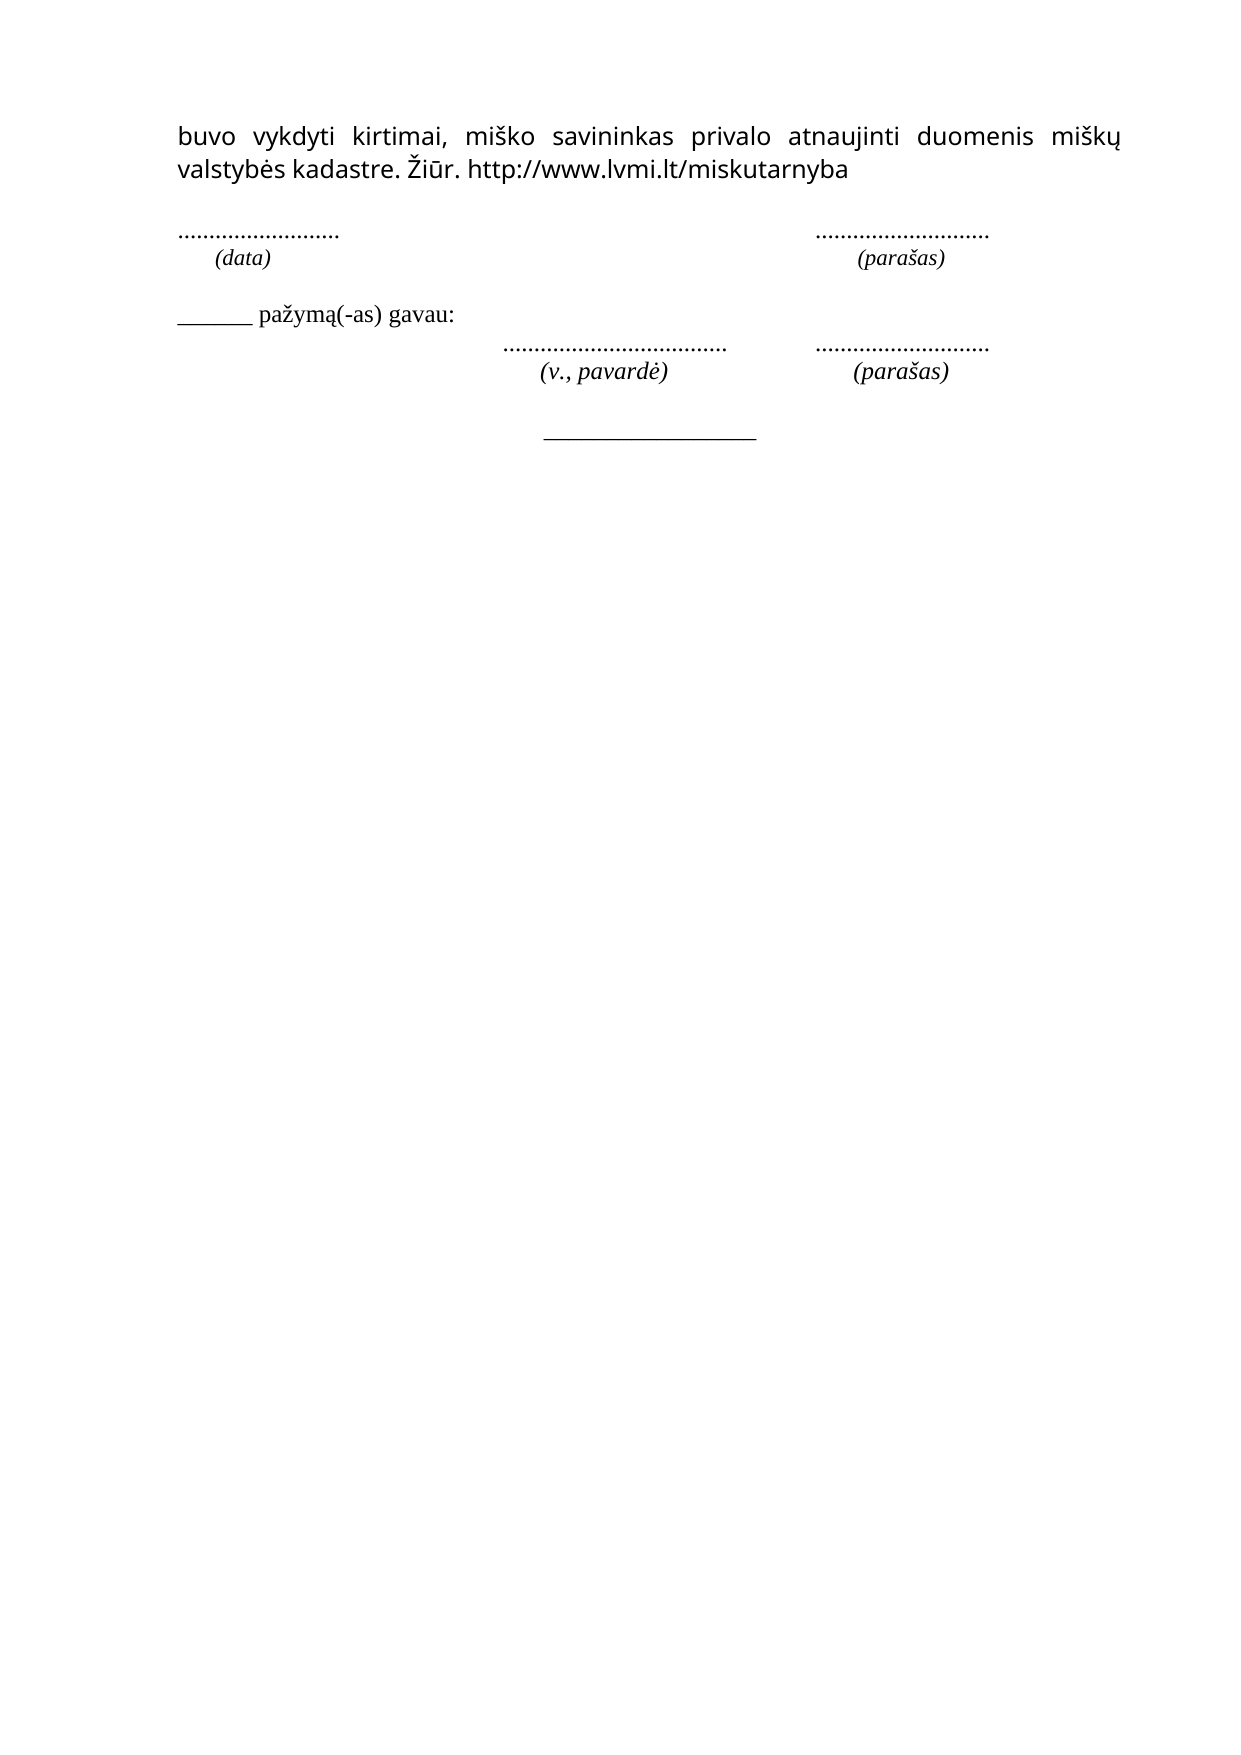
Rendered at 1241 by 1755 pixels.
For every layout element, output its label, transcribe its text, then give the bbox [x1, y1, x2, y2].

text ______ pažymą(-as) gavau: [177, 299, 1122, 328]
text .......................... ............................ [177, 215, 1122, 244]
text (data) (parašas) [215, 244, 1122, 270]
text (v., pavardė) (parašas) [540, 356, 1122, 385]
text buvo vykdyti kirtimai, miško savininkas privalo atnaujinti duomenis miškų valstybės kadastre. Žiūr. http://www.lvmi.lt/miskutarnyba [177, 118, 1122, 186]
text .................................... ............................ [502, 328, 1122, 356]
text _________________ [177, 414, 1122, 443]
